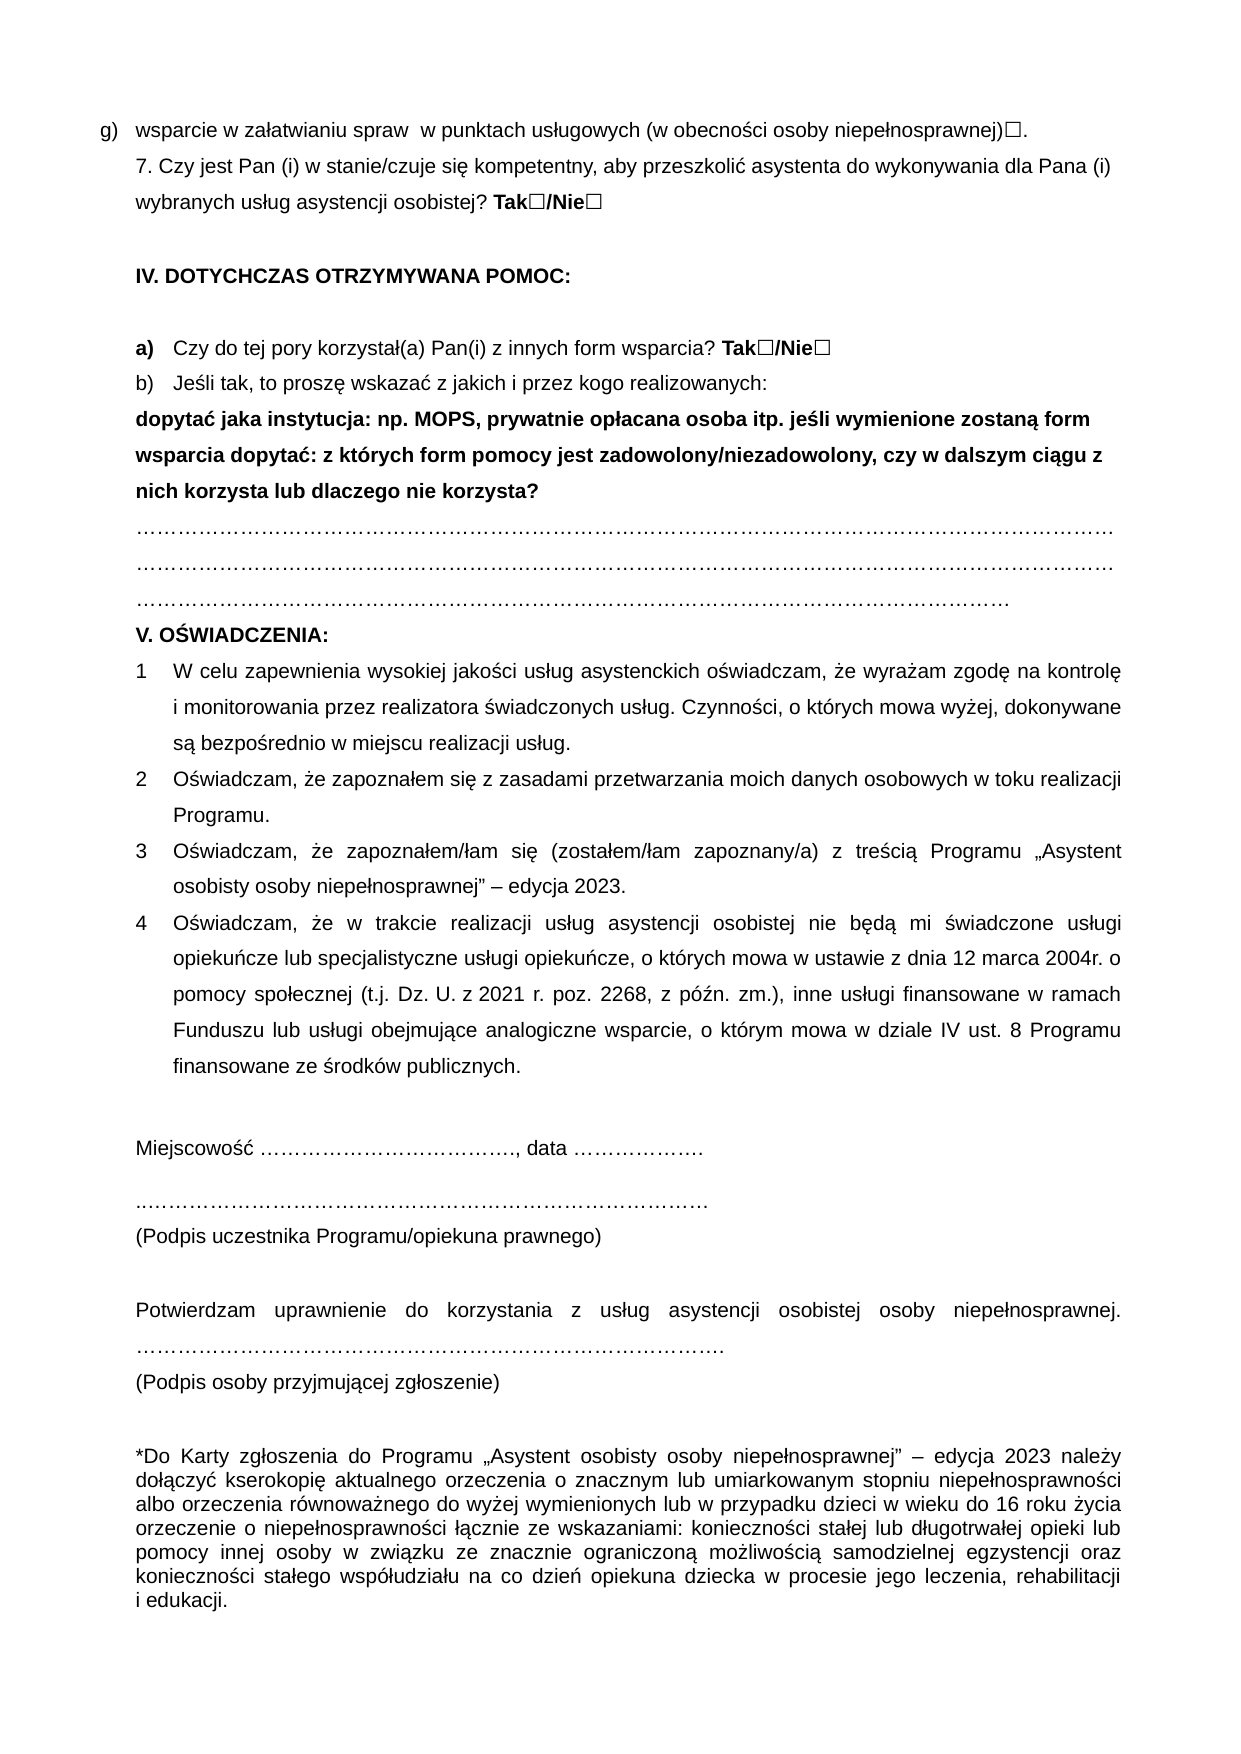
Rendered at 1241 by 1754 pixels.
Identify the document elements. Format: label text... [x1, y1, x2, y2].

text ..……………………………………………………………………… [135, 1188, 1122, 1212]
text (Podpis uczestnika Programu/opiekuna prawnego) [135, 1224, 1122, 1248]
text IV. DOTYCHCZAS OTRZYMYWANA POMOC: [135, 263, 1122, 287]
text V. OŚWIADCZENIA: [135, 623, 1122, 647]
list Oświadczam, że zapoznałem się z zasadami przetwarzania moich danych osobowych w toku realizacji Programu. [135, 767, 1122, 826]
list Oświadczam, że zapoznałem/łam się (zostałem/łam zapoznany/a) z treścią Programu „Asystent osobisty osoby niepełnosprawnej” – edycja 2023. [135, 838, 1122, 898]
text *Do Karty zgłoszenia do Programu „Asystent osobisty osoby niepełnosprawnej” – edycja 2023 należy dołączyć kserokopię aktualnego orzeczenia o znacznym lub umiarkowanym stopniu niepełnosprawności albo orzeczenia równoważnego do wyżej wymienionych lub w przypadku dzieci w wieku do 16 roku życia orzeczenie o niepełnosprawności łącznie ze wskazaniami: konieczności stałej lub długotrwałej opieki lub pomocy innej osoby w związku ze znacznie ograniczoną możliwością samodzielnej egzystencji oraz konieczności stałego współudziału na co dzień opiekuna dziecka w procesie jego leczenia, rehabilitacji i edukacji. [135, 1444, 1122, 1611]
text ………………………………………………………………………………………………………………………………………………………………………………………………………………………………………………………………………………………………………………………………………………………………………… [135, 515, 1122, 611]
list wsparcie w załatwianiu spraw w punktach usługowych (w obecności osoby niepełnosprawnej)☐. [100, 118, 1122, 142]
list Jeśli tak, to proszę wskazać z jakich i przez kogo realizowanych: [135, 371, 1122, 395]
list W celu zapewnienia wysokiej jakości usług asystenckich oświadczam, że wyrażam zgodę na kontrolę i monitorowania przez realizatora świadczonych usług. Czynności, o których mowa wyżej, dokonywane są bezpośrednio w miejscu realizacji usług. [135, 659, 1122, 754]
text dopytać jaka instytucja: np. MOPS, prywatnie opłacana osoba itp. jeśli wymienione zostaną form wsparcia dopytać: z których form pomocy jest zadowolony/niezadowolony, czy w dalszym ciągu z nich korzysta lub dlaczego nie korzysta? [135, 407, 1122, 503]
text Miejscowość ………………………………., data ………………. [135, 1136, 1122, 1160]
text 7. Czy jest Pan (i) w stanie/czuje się kompetentny, aby przeszkolić asystenta do wykonywania dla Pana (i) wybranych usług asystencji osobistej? Tak☐/Nie☐ [135, 154, 1122, 214]
list Oświadczam, że w trakcie realizacji usług asystencji osobistej nie będą mi świadczone usługi opiekuńcze lub specjalistyczne usługi opiekuńcze, o których mowa w ustawie z dnia 12 marca 2004r. o pomocy społecznej (t.j. Dz. U. z 2021 r. poz. 2268, z późn. zm.), inne usługi finansowane w ramach Funduszu lub usługi obejmujące analogiczne wsparcie, o którym mowa w dziale IV ust. 8 Programu finansowane ze środków publicznych. [135, 910, 1122, 1078]
text (Podpis osoby przyjmującej zgłoszenie) [135, 1370, 1122, 1394]
text Potwierdzam uprawnienie do korzystania z usług asystencji osobistej osoby niepełnosprawnej.…………………………………………………………………………. [135, 1298, 1122, 1358]
list Czy do tej pory korzystał(a) Pan(i) z innych form wsparcia? Tak☐/Nie☐ [135, 335, 1122, 359]
